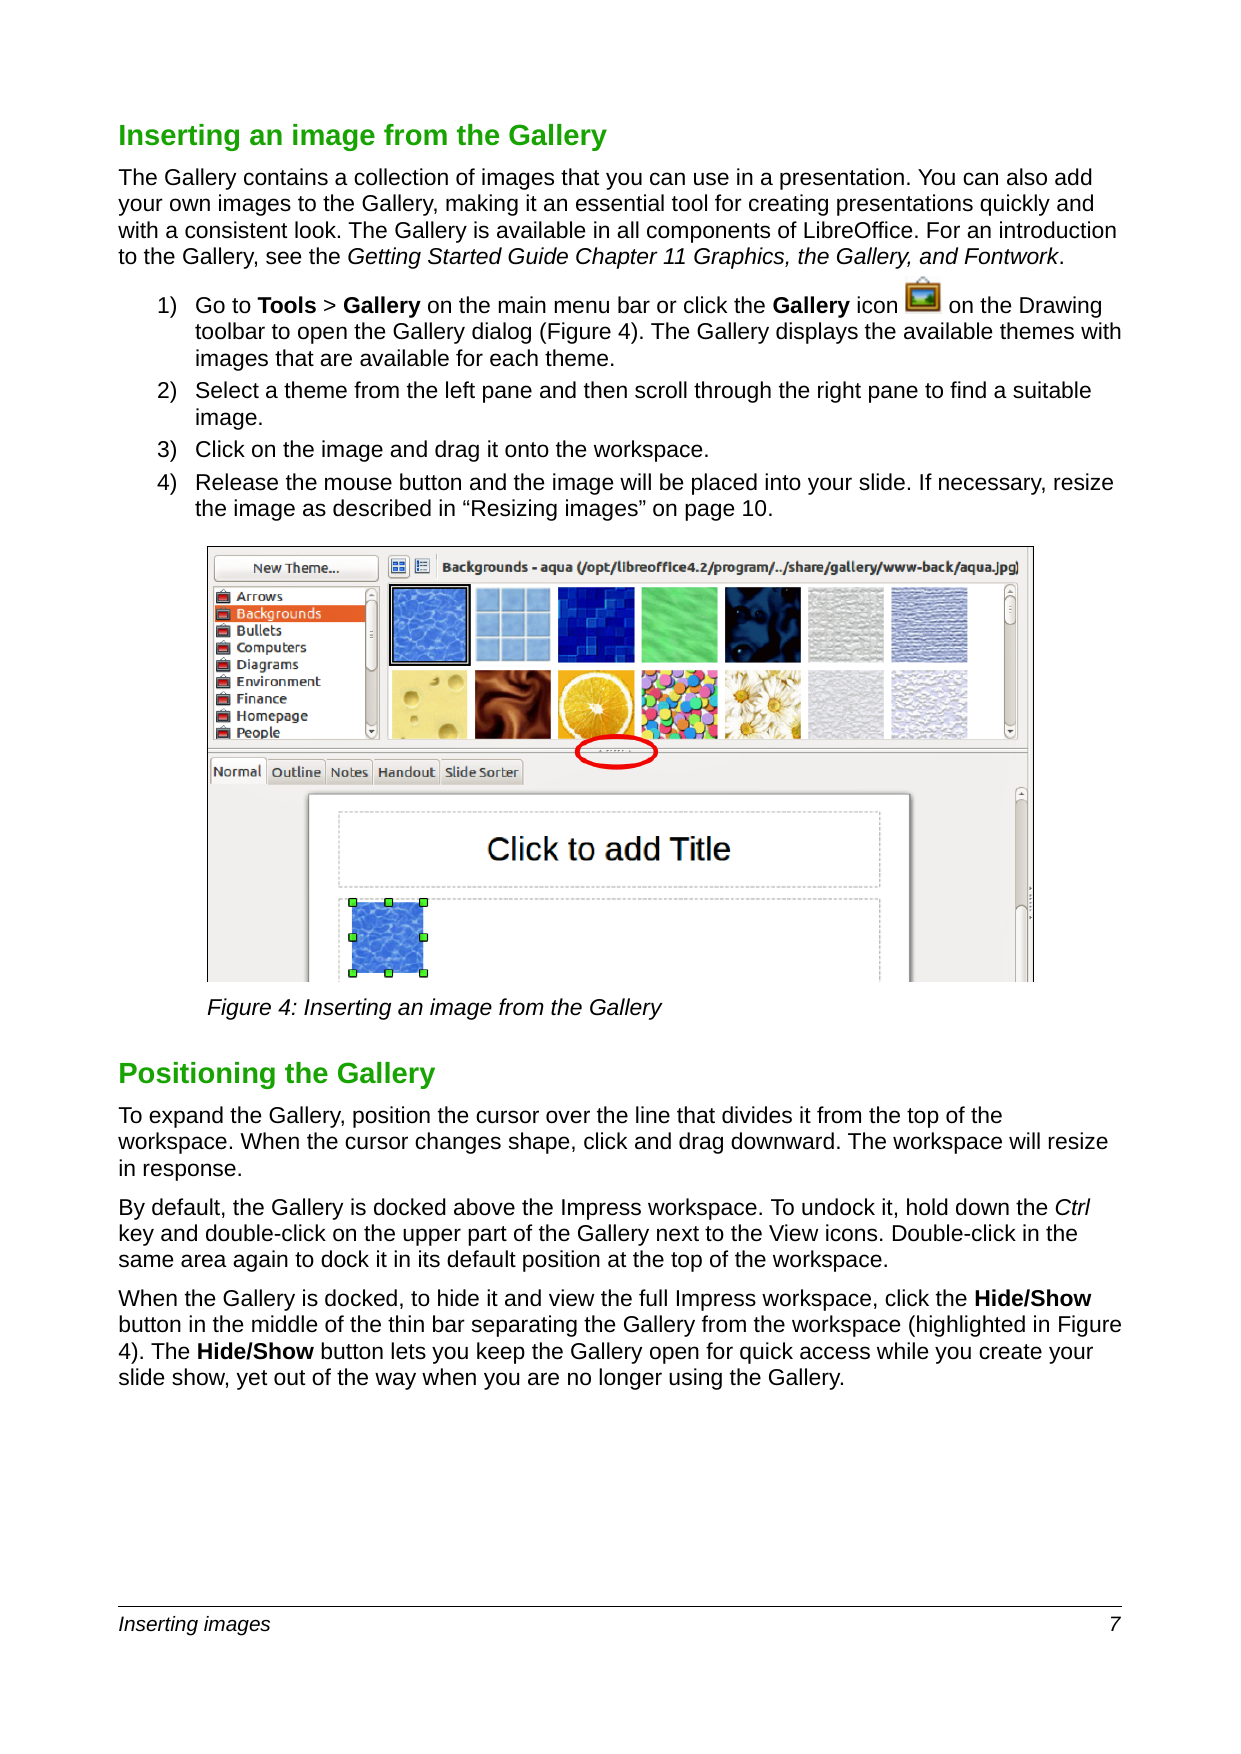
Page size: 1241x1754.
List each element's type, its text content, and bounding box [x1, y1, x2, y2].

list Click on the image and drag it onto the workspace. [177, 436, 1122, 462]
text Figure 4: Inserting an image from the Gallery [207, 994, 1033, 1021]
picture [208, 547, 1033, 982]
list Go to Tools > Gallery on the main menu bar or click the Gallery icon on the Drawing toolbar to open the Gallery dialog (Figure 4). The Gallery displays the available themes with images that are available for each theme. [177, 276, 1122, 371]
text By default, the Gallery is docked above the Impress workspace. To undock it, hold down the Ctrl key and double-click on the upper part of the Gallery next to the View icons. Double-click in the same area again to dock it in its default position at the top of the workspace. [118, 1193, 1122, 1273]
list The Gallery contains a collection of images that you can use in a presentation. You can also add your own images to the Gallery, making it an essential tool for creating presentations quickly and with a consistent look. The Gallery is available in all components of LibreOffice. For an introduction to the Gallery, see the Getting Started Guide Chapter 11 Graphics, the Gallery, and Fontwork. [118, 164, 1122, 269]
subtitle Positioning the Gallery [118, 1056, 1122, 1089]
subtitle Inserting an image from the Gallery [118, 118, 1122, 152]
list Release the mouse button and the image will be placed into your slide. If necessary, resize the image as described in “Resizing images” on page 10. [177, 469, 1122, 521]
list Select a theme from the left pane and then scroll through the right pane to find a suitable image. [177, 377, 1122, 430]
picture [904, 276, 943, 314]
text When the Gallery is docked, to hide it and view the full Impress workspace, click the Hide/Show button in the middle of the thin bar separating the Gallery from the workspace (highlighted in Figure 4). The Hide/Show button lets you keep the Gallery open for quick access while you create your slide show, yet out of the way when you are no longer using the Gallery. [118, 1285, 1122, 1391]
text To expand the Gallery, position the cursor over the line that divides it from the top of the workspace. When the cursor changes shape, click and drag downward. The workspace will resize in response. [118, 1102, 1122, 1181]
